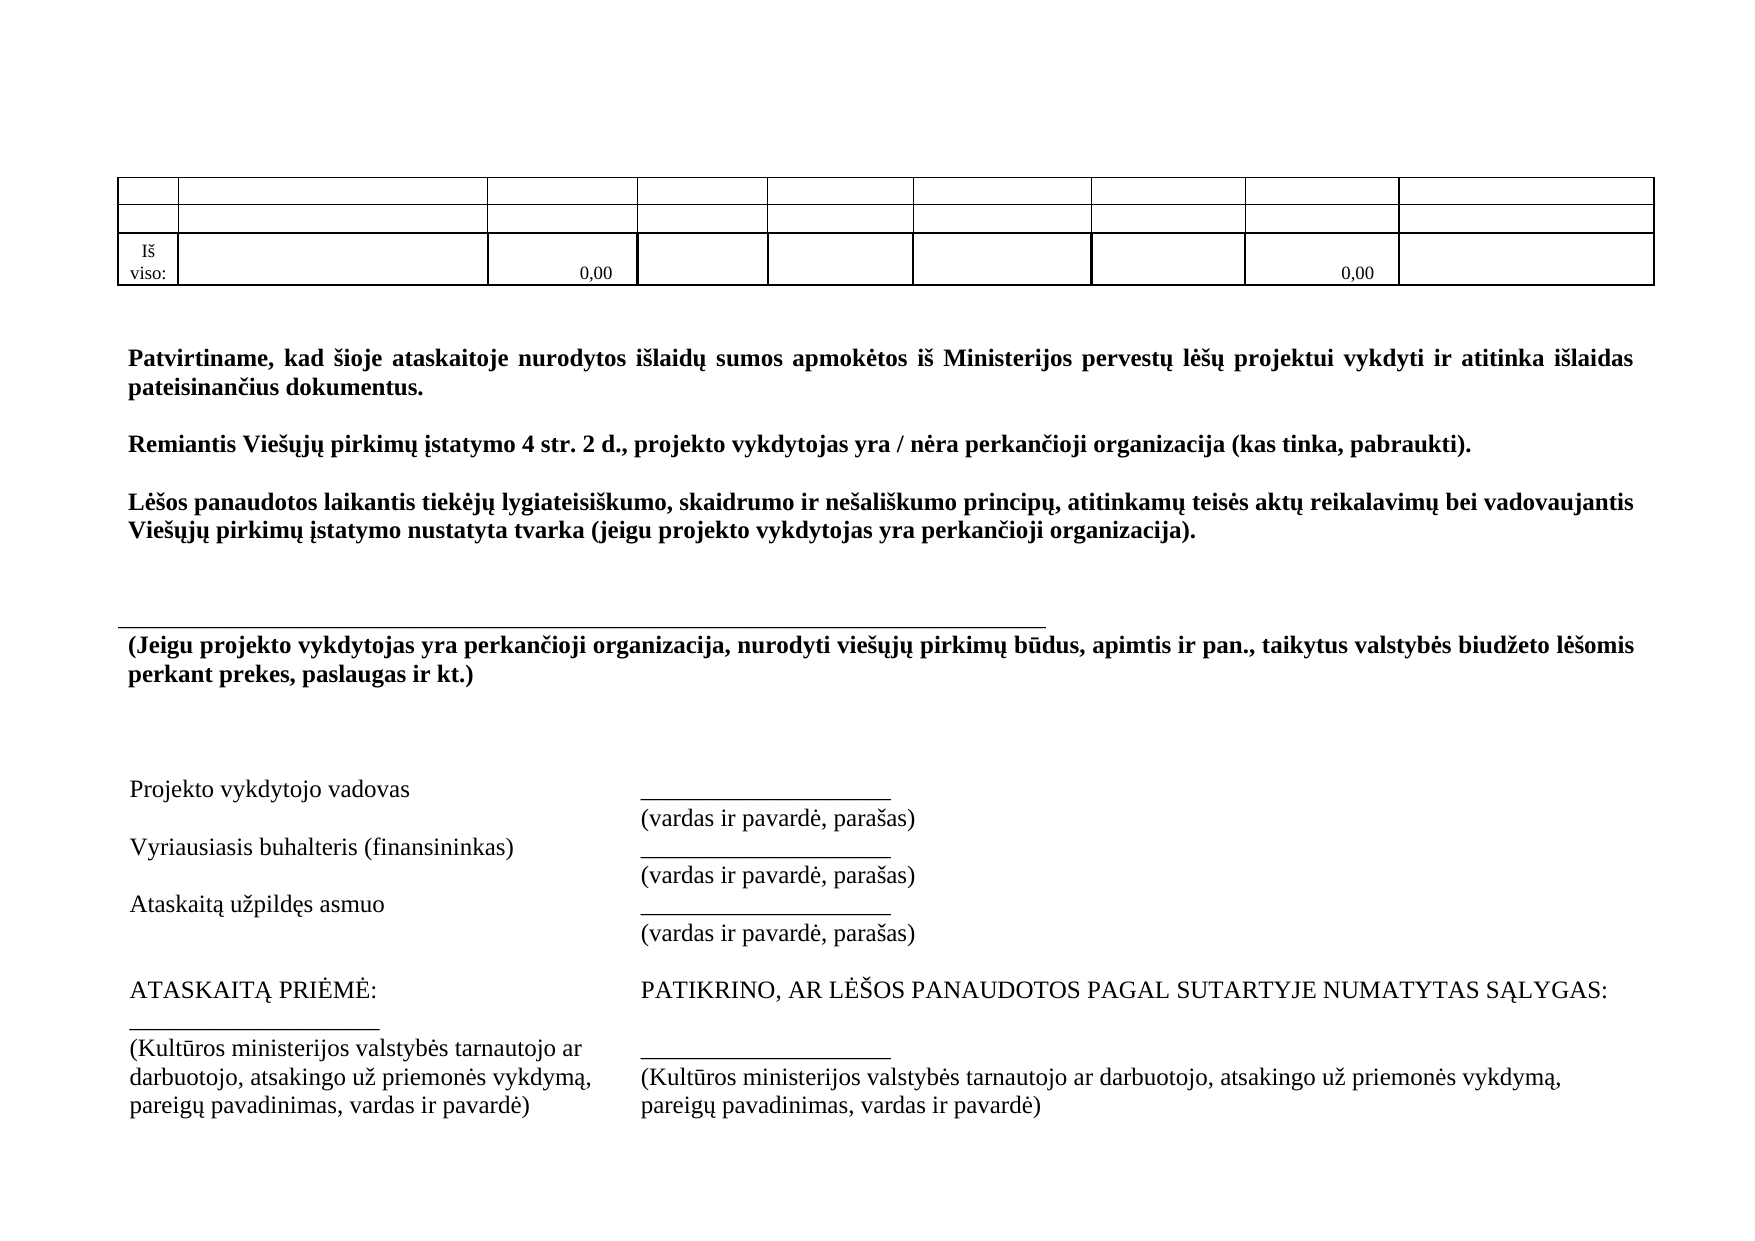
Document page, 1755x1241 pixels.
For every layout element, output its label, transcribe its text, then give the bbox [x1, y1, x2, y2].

table_cell [1092, 178, 1245, 204]
text Patvirtiname, kad šioje ataskaitoje nurodytos išlaidų sumos apmokėtos iš Ministerijos pervestų lėšų projektui vykdyti ir atitinka išlaidas pateisinančius dokumentus. [128, 343, 1636, 401]
text _ [118, 602, 1636, 631]
table_header ____________________ (vardas ir pavardė, parašas) [629, 774, 1653, 832]
table_cell [1092, 205, 1245, 232]
table_cell Ataskaitą užpildęs asmuo [118, 889, 629, 947]
table_cell 0,00 [1246, 234, 1398, 283]
table_header Projekto vykdytojo vadovas [118, 774, 629, 832]
table_cell ____________________ (vardas ir pavardė, parašas) [629, 832, 1653, 889]
table_cell ____________________ (Kultūros ministerijos valstybės tarnautojo ar darbuotojo, atsakingo už priemonės vykdymą, pareigų pavadinimas, vardas ir pavardė) [629, 1004, 1653, 1119]
table_cell [1400, 205, 1653, 232]
table_cell Vyriausiasis buhalteris (finansininkas) [118, 832, 629, 889]
table_cell [914, 234, 1090, 283]
table_cell 0,00 [489, 234, 636, 283]
table_cell [768, 205, 913, 232]
table_cell ____________________ (Kultūros ministerijos valstybės tarnautojo ar darbuotojo, atsakingo už priemonės vykdymą, pareigų pavadinimas, vardas ir pavardė) [118, 1004, 629, 1119]
table_cell [488, 205, 637, 232]
table_cell [1093, 234, 1244, 283]
table_cell [179, 205, 487, 232]
table_cell Iš viso: [119, 234, 177, 283]
table_cell [639, 234, 767, 283]
table_cell [179, 234, 487, 283]
table_cell [638, 205, 767, 232]
text Lėšos panaudotos laikantis tiekėjų lygiateisiškumo, skaidrumo ir nešališkumo principų, atitinkamų teisės aktų reikalavimų bei vadovaujantis Viešųjų pirkimų įstatymo nustatyta tvarka (jeigu projekto vykdytojas yra perkančioji organizacija). [128, 487, 1636, 544]
table_cell [768, 178, 913, 204]
table_cell [488, 178, 637, 204]
table_cell [914, 178, 1091, 204]
table_cell [1400, 178, 1653, 204]
table_cell [119, 178, 178, 204]
text Remiantis Viešųjų pirkimų įstatymo 4 str. 2 d., projekto vykdytojas yra / nėra perkančioji organizacija (kas tinka, pabraukti). [128, 429, 1636, 458]
table_cell [1246, 178, 1398, 204]
table_cell [769, 234, 912, 283]
table_cell [179, 178, 487, 204]
table_header PATIKRINO, AR LĖŠOS PANAUDOTOS PAGAL SUTARTYJE NUMATYTAS SĄLYGAS: [629, 976, 1653, 1004]
table_header ATASKAITĄ PRIĖMĖ: [118, 976, 629, 1004]
table_cell [119, 205, 178, 232]
table_cell [914, 205, 1091, 232]
table_cell [1246, 205, 1398, 232]
text (Jeigu projekto vykdytojas yra perkančioji organizacija, nurodyti viešųjų pirkimų būdus, apimtis ir pan., taikytus valstybės biudžeto lėšomis perkant prekes, paslaugas ir kt.) [128, 631, 1636, 688]
table_cell [638, 178, 767, 204]
table_cell ____________________ (vardas ir pavardė, parašas) [629, 889, 1653, 947]
table_cell [1400, 234, 1653, 283]
